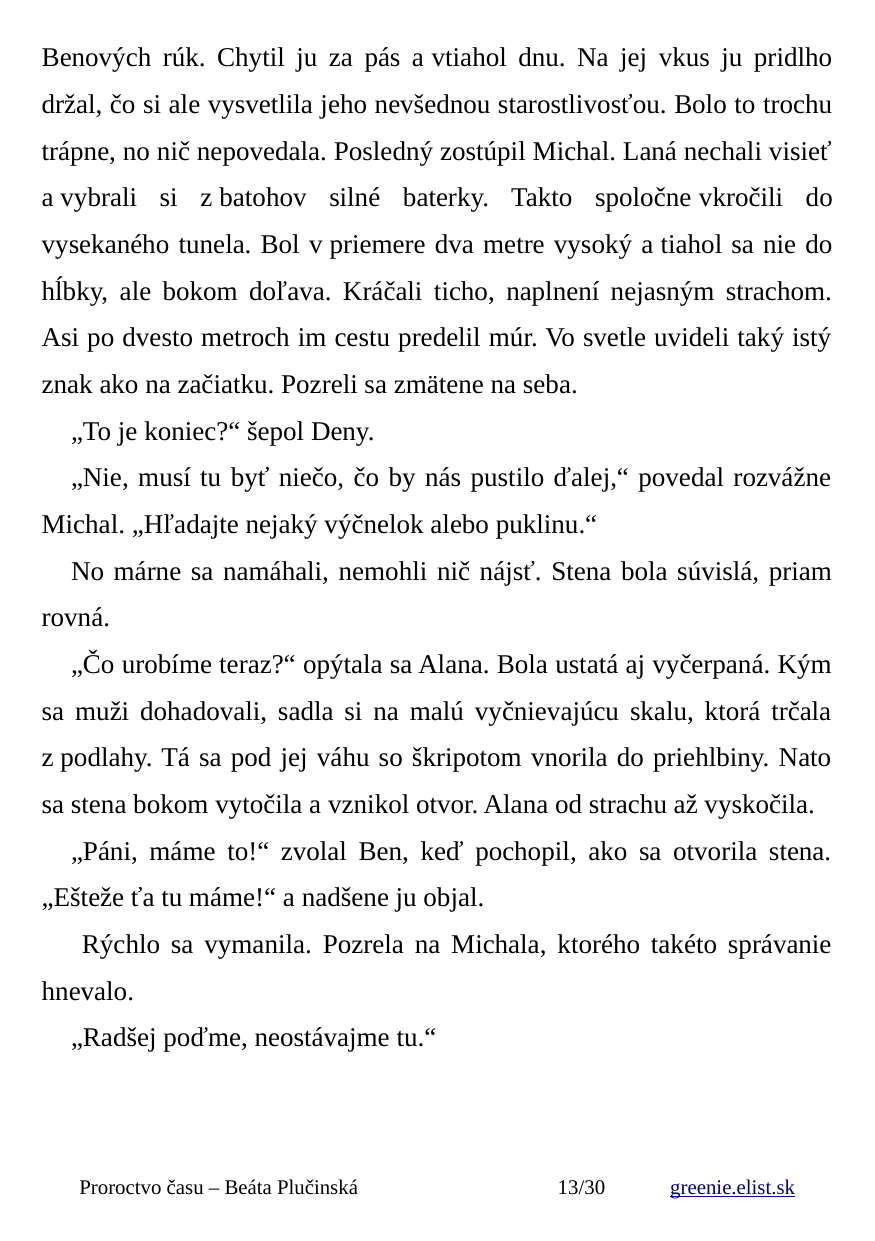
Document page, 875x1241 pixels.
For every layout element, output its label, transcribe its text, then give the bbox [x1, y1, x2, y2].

text „Páni, máme to!“ zvolal Ben, keď pochopil, ako sa otvorila stena. „Ešteže ťa tu máme!“ a nadšene ju objal. [41, 835, 833, 912]
text „Radšej poďme, neostávajme tu.“ [41, 1021, 833, 1052]
text No márne sa namáhali, nemohli nič nájsť. Stena bola súvislá, priam rovná. [41, 555, 833, 632]
text Benových rúk. Chytil ju za pás a vtiahol dnu. Na jej vkus ju pridlho držal, čo si ale vysvetlila jeho nevšednou starostlivosťou. Bolo to trochu trápne, no nič nepovedala. Posledný zostúpil Michal. Laná nechali visieť a vybrali si z batohov silné baterky. Takto spoločne vkročili do vysekaného tunela. Bol v priemere dva metre vysoký a tiahol sa nie do hĺbky, ale bokom doľava. Kráčali ticho, naplnení nejasným strachom. Asi po dvesto metroch im cestu predelil múr. Vo svetle uvideli taký istý znak ako na začiatku. Pozreli sa zmätene na seba. [41, 41, 833, 399]
text „Nie, musí tu byť niečo, čo by nás pustilo ďalej,“ povedal rozvážne Michal. „Hľadajte nejaký výčnelok alebo puklinu.“ [41, 461, 833, 539]
text Rýchlo sa vymanila. Pozrela na Michala, ktorého takéto správanie hnevalo. [41, 928, 833, 1006]
text „To je koniec?“ šepol Deny. [41, 415, 833, 446]
text „Čo urobíme teraz?“ opýtala sa Alana. Bola ustatá aj vyčerpaná. Kým sa muži dohadovali, sadla si na malú vyčnievajúcu skalu, ktorá trčala z podlahy. Tá sa pod jej váhu so škripotom vnorila do priehlbiny. Nato sa stena bokom vytočila a vznikol otvor. Alana od strachu až vyskočila. [41, 648, 833, 819]
